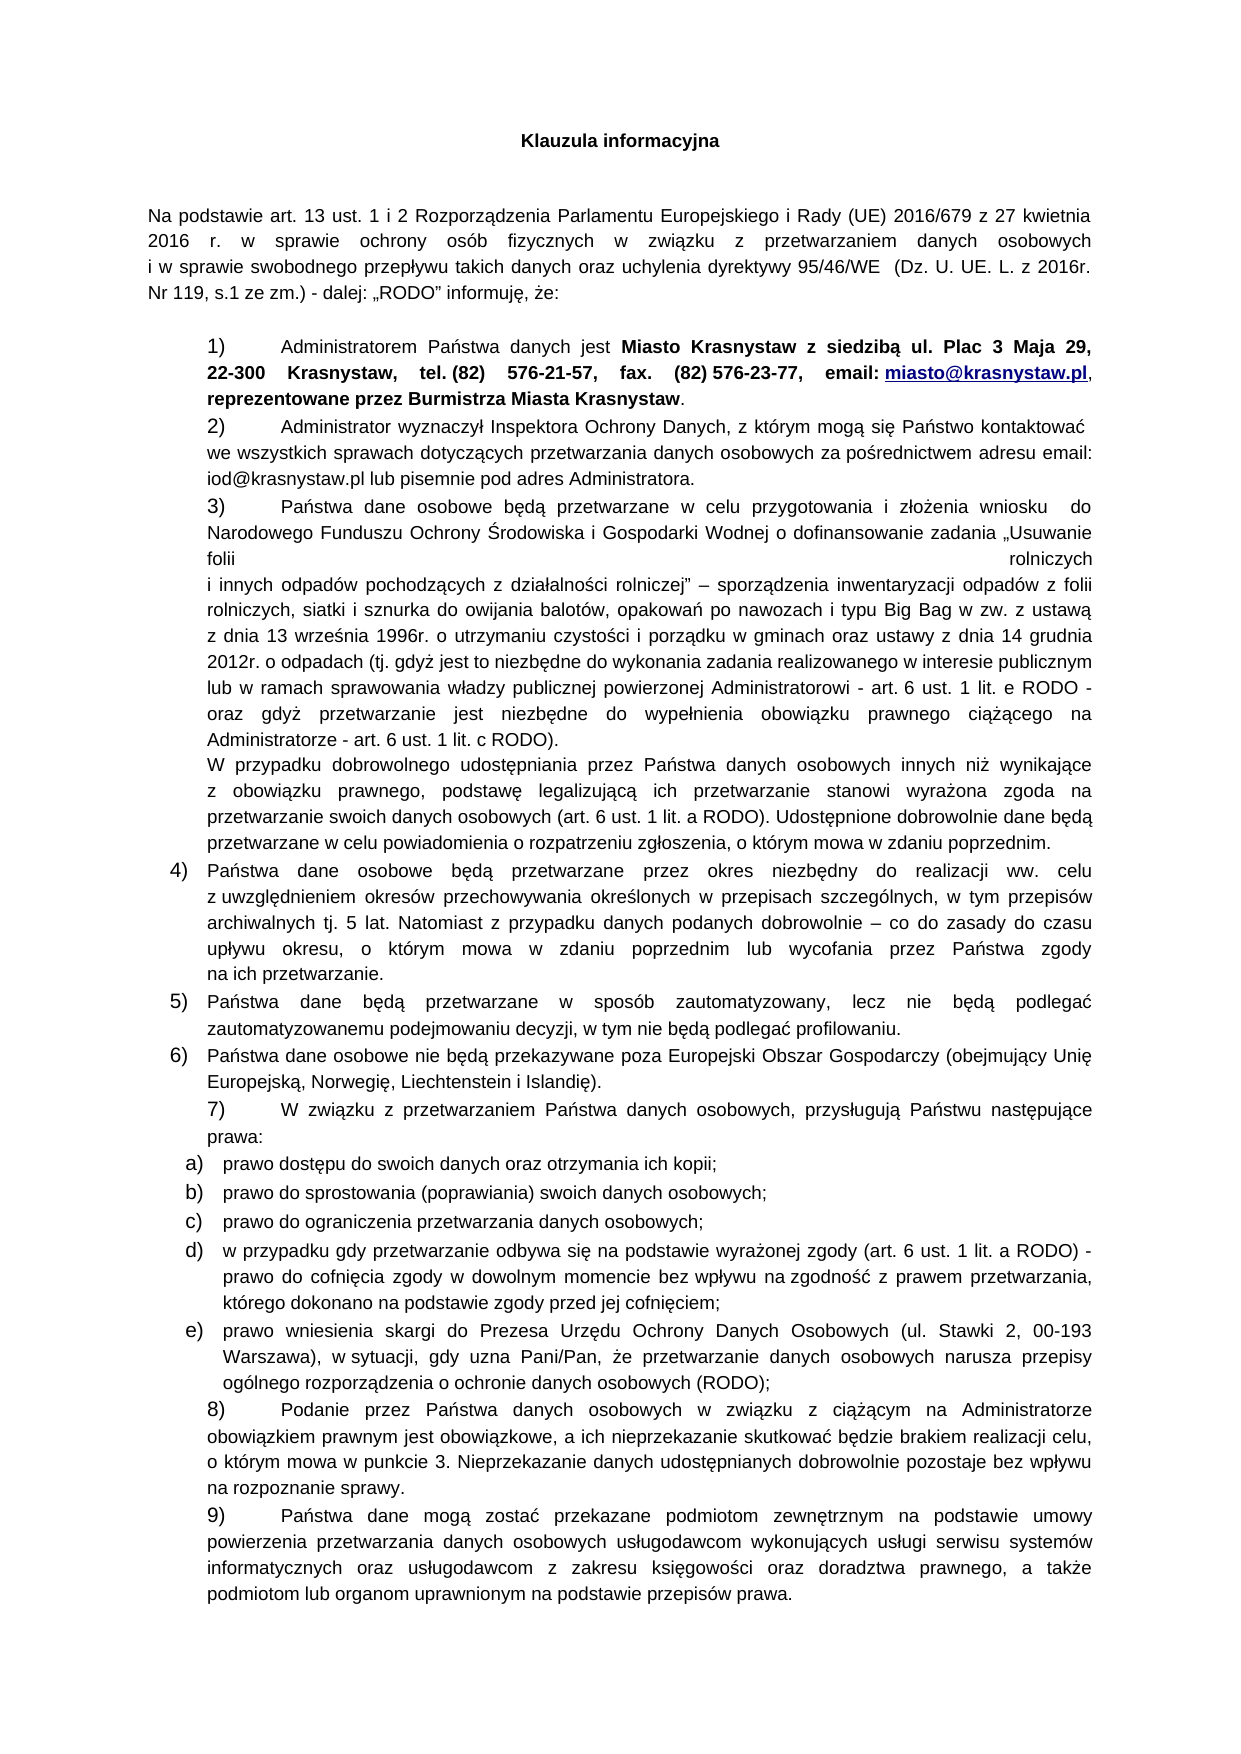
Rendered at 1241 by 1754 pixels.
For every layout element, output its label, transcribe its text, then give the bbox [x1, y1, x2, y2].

list prawo dostępu do swoich danych oraz otrzymania ich kopii; [185, 1151, 1092, 1175]
list Państwa dane będą przetwarzane w sposób zautomatyzowany, lecz nie będą podlegać zautomatyzowanemu podejmowaniu decyzji, w tym nie będą podlegać profilowaniu. [169, 989, 1092, 1039]
list prawo do sprostowania (poprawiania) swoich danych osobowych; [185, 1180, 1092, 1204]
text Na podstawie art. 13 ust. 1 i 2 Rozporządzenia Parlamentu Europejskiego i Rady (UE) 2016/679 z 27 kwietnia 2016 r. w sprawie ochrony osób fizycznych w związku z przetwarzaniem danych osobowych i w sprawie swobodnego przepływu takich danych oraz uchylenia dyrektywy 95/46/WE (Dz. U. UE. L. z 2016r. Nr 119, s.1 ze zm.) - dalej: „RODO” informuję, że: [148, 204, 1092, 303]
list Administrator wyznaczył Inspektora Ochrony Danych, z którym mogą się Państwo kontaktować we wszystkich sprawach dotyczących przetwarzania danych osobowych za pośrednictwem adresu email: iod@krasnystaw.pl lub pisemnie pod adres Administratora. [207, 413, 1092, 489]
list prawo do ograniczenia przetwarzania danych osobowych; [185, 1209, 1092, 1233]
list W związku z przetwarzaniem Państwa danych osobowych, przysługują Państwu następujące prawa: [207, 1097, 1092, 1147]
list w przypadku gdy przetwarzanie odbywa się na podstawie wyrażonej zgody (art. 6 ust. 1 lit. a RODO) - prawo do cofnięcia zgody w dowolnym momencie bez wpływu na zgodność z prawem przetwarzania, którego dokonano na podstawie zgody przed jej cofnięciem; [185, 1237, 1092, 1313]
list Administratorem Państwa danych jest Miasto Krasnystaw z siedzibą ul. Plac 3 Maja 29, 22-300 Krasnystaw, tel. (82) 576-21-57, fax. (82) 576-23-77, email: miasto@krasnystaw.pl, reprezentowane przez Burmistrza Miasta Krasnystaw. [207, 334, 1092, 409]
text Klauzula informacyjna [148, 130, 1092, 151]
list Podanie przez Państwa danych osobowych w związku z ciążącym na Administratorze obowiązkiem prawnym jest obowiązkowe, a ich nieprzekazanie skutkować będzie brakiem realizacji celu, o którym mowa w punkcie 3. Nieprzekazanie danych udostępnianych dobrowolnie pozostaje bez wpływu na rozpoznanie sprawy. [207, 1397, 1092, 1499]
text W przypadku dobrowolnego udostępniania przez Państwa danych osobowych innych niż wynikające z obowiązku prawnego, podstawę legalizującą ich przetwarzanie stanowi wyrażona zgoda na przetwarzanie swoich danych osobowych (art. 6 ust. 1 lit. a RODO). Udostępnione dobrowolnie dane będą przetwarzane w celu powiadomienia o rozpatrzeniu zgłoszenia, o którym mowa w zdaniu poprzednim. [207, 754, 1092, 853]
list Państwa dane osobowe będą przetwarzane przez okres niezbędny do realizacji ww. celu z uwzględnieniem okresów przechowywania określonych w przepisach szczególnych, w tym przepisów archiwalnych tj. 5 lat. Natomiast z przypadku danych podanych dobrowolnie – co do zasady do czasu upływu okresu, o którym mowa w zdaniu poprzednim lub wycofania przez Państwa zgody na ich przetwarzanie. [169, 857, 1092, 985]
list Państwa dane osobowe będą przetwarzane w celu przygotowania i złożenia wniosku do Narodowego Funduszu Ochrony Środowiska i Gospodarki Wodnej o dofinansowanie zadania „Usuwanie folii rolniczych i innych odpadów pochodzących z działalności rolniczej” – sporządzenia inwentaryzacji odpadów z folii rolniczych, siatki i sznurka do owijania balotów, opakowań po nawozach i typu Big Bag w zw. z ustawą z dnia 13 września 1996r. o utrzymaniu czystości i porządku w gminach oraz ustawy z dnia 14 grudnia 2012r. o odpadach (tj. gdyż jest to niezbędne do wykonania zadania realizowanego w interesie publicznym lub w ramach sprawowania władzy publicznej powierzonej Administratorowi - art. 6 ust. 1 lit. e RODO - oraz gdyż przetwarzanie jest niezbędne do wypełnienia obowiązku prawnego ciążącego na Administratorze - art. 6 ust. 1 lit. c RODO). [207, 493, 1092, 750]
list prawo wniesienia skargi do Prezesa Urzędu Ochrony Danych Osobowych (ul. Stawki 2, 00-193 Warszawa), w sytuacji, gdy uzna Pani/Pan, że przetwarzanie danych osobowych narusza przepisy ogólnego rozporządzenia o ochronie danych osobowych (RODO); [185, 1317, 1092, 1393]
list Państwa dane mogą zostać przekazane podmiotom zewnętrznym na podstawie umowy powierzenia przetwarzania danych osobowych usługodawcom wykonujących usługi serwisu systemów informatycznych oraz usługodawcom z zakresu księgowości oraz doradztwa prawnego, a także podmiotom lub organom uprawnionym na podstawie przepisów prawa. [207, 1503, 1092, 1604]
list Państwa dane osobowe nie będą przekazywane poza Europejski Obszar Gospodarczy (obejmujący Unię Europejską, Norwegię, Liechtenstein i Islandię). [169, 1043, 1092, 1093]
